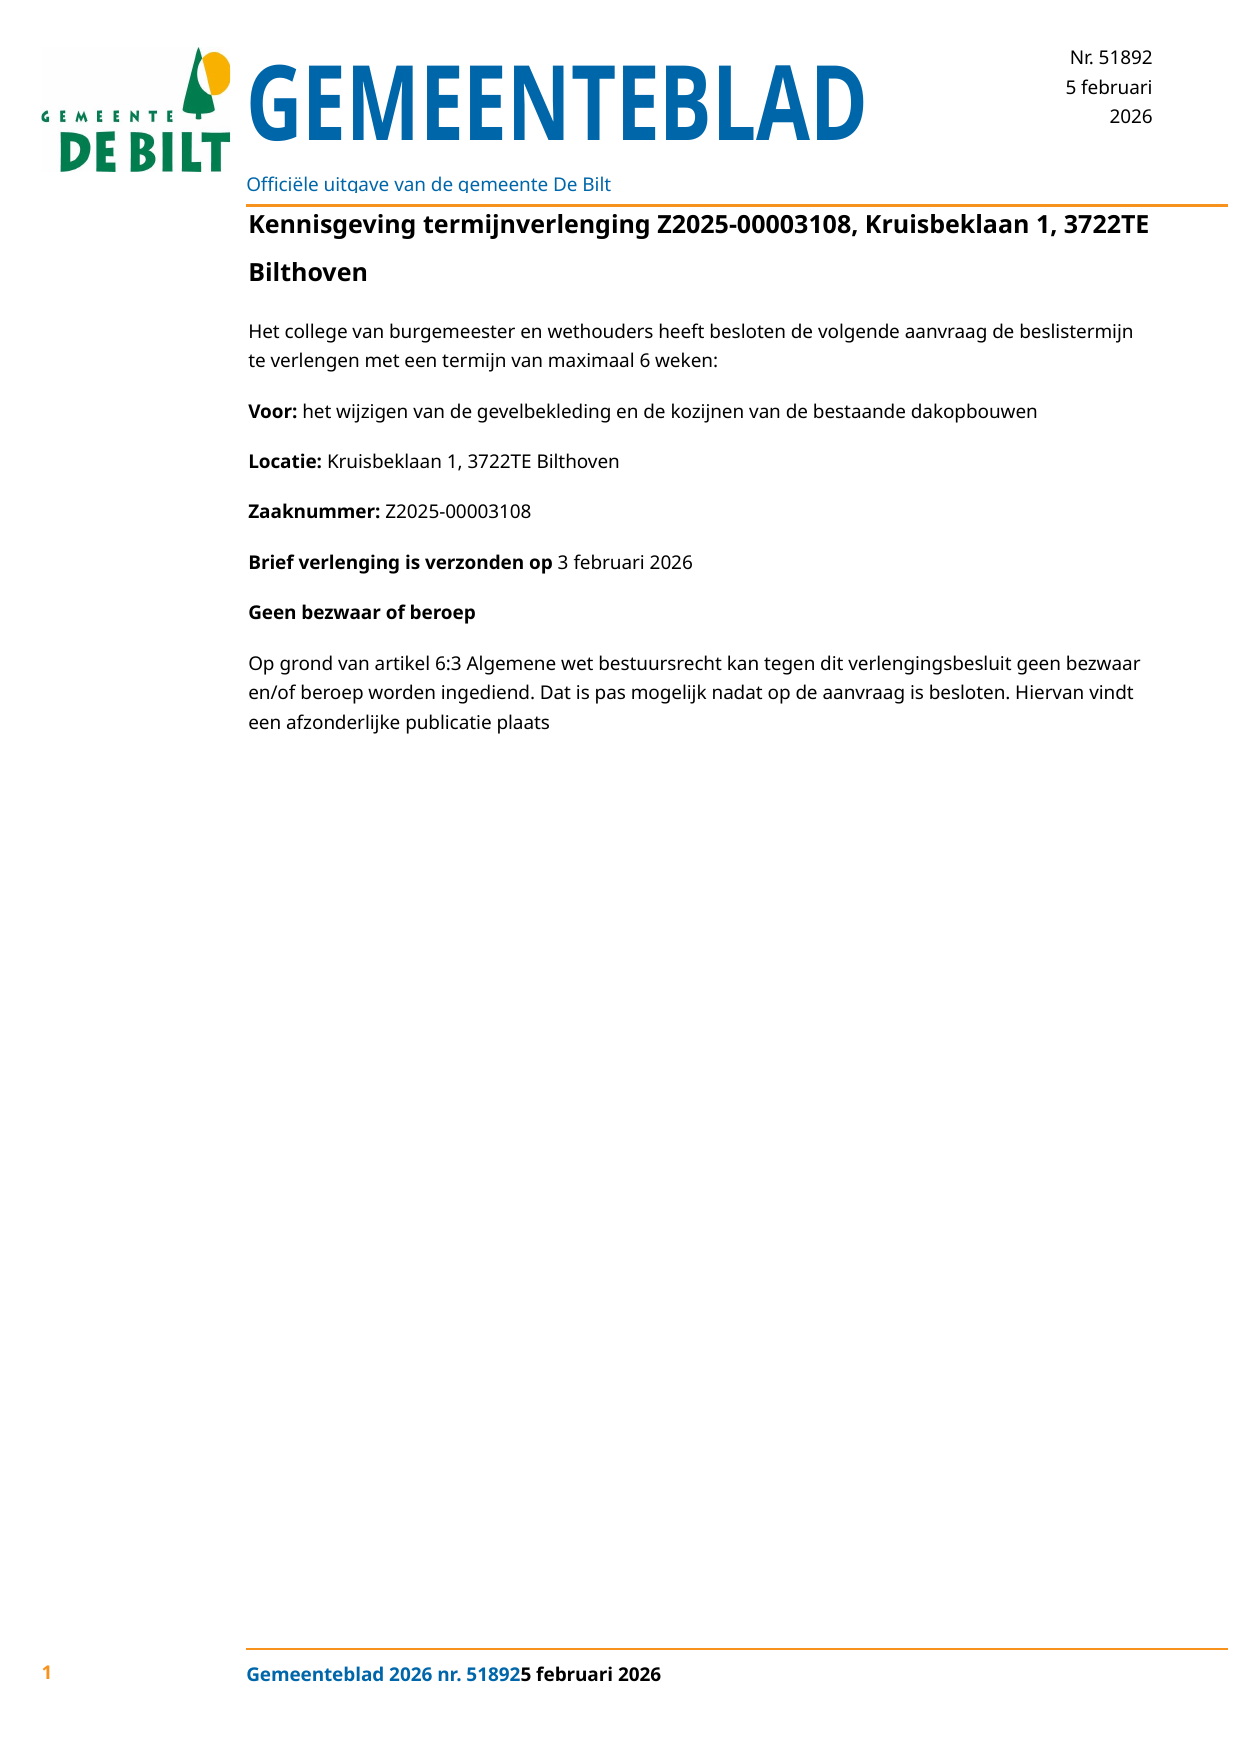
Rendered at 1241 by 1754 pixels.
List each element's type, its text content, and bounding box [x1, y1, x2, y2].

picture [41, 47, 231, 172]
text Geen bezwaar of beroep [248, 599, 1152, 625]
text Brief verlenging is verzonden op 3 februari 2026 [248, 549, 1152, 575]
text Kennisgeving termijnverlenging Z2025-00003108, Kruisbeklaan 1, 3722TE Bilthoven [248, 207, 1152, 288]
text Locatie: Kruisbeklaan 1, 3722TE Bilthoven [248, 448, 1152, 474]
text Op grond van artikel 6:3 Algemene wet bestuursrecht kan tegen dit verlengingsbesluit geen bezwaar en/of beroep worden ingediend. Dat is pas mogelijk nadat op de aanvraag is besloten. Hiervan vindt een afzonderlijke publicatie plaats [248, 650, 1152, 735]
text Het college van burgemeester en wethouders heeft besloten de volgende aanvraag de beslistermijn te verlengen met een termijn van maximaal 6 weken: [248, 318, 1152, 373]
text Voor: het wijzigen van de gevelbekleding en de kozijnen van de bestaande dakopbouwen [248, 398, 1152, 424]
text Zaaknummer: Z2025-00003108 [248, 499, 1152, 524]
